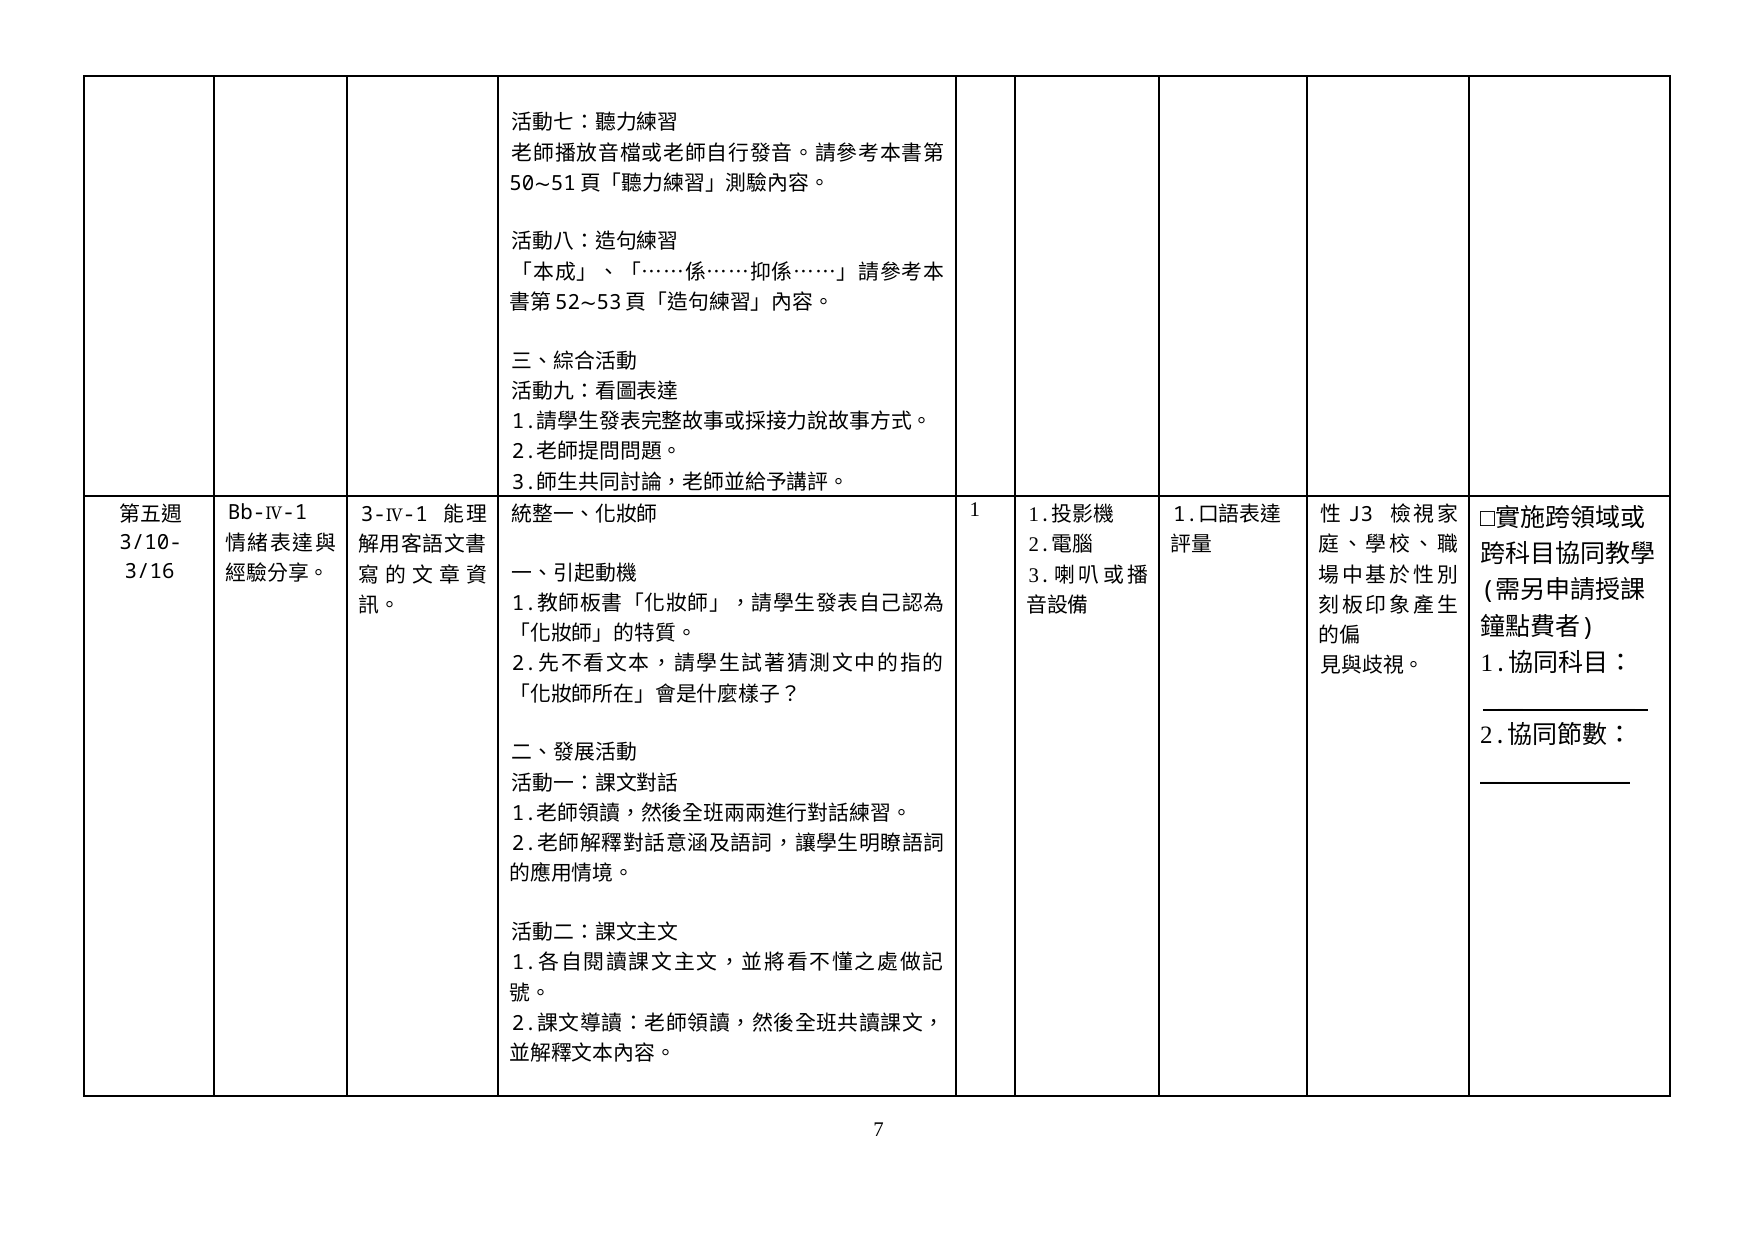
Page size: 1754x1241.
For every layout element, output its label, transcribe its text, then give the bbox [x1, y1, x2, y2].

table_cell [85, 77, 213, 495]
table_cell [1308, 77, 1468, 495]
table_cell [1160, 77, 1306, 495]
table_cell 性J3 檢視家庭、學校、職場中基於性別刻板印象產生的偏 見與歧視。 [1308, 497, 1468, 1095]
table_cell [215, 77, 346, 495]
table_cell 1.投影機 2.電腦 3.喇叭或播音設備 [1016, 497, 1158, 1095]
table_cell 3-Ⅳ-1 能理解用客語文書寫的文章資訊。 [348, 497, 497, 1095]
table_cell [1470, 77, 1669, 495]
table_cell Bb-Ⅳ-1 情緒表達與經驗分享。 [215, 497, 346, 1095]
table_cell [348, 77, 497, 495]
table_cell 活動七：聽力練習 老師播放音檔或老師自行發音。請參考本書第50∼51頁「聽力練習」測驗內容。 活動八：造句練習 「本成」、「……係……抑係……」請參考本書第52∼53頁「造句練習」內容。 三、綜合活動 活動九：看圖表達 1.請學生發表完整故事或採接力說故事方式。 2.老師提問問題。 3.師生共同討論，老師並給予講評。 [499, 77, 955, 495]
table_cell 第五週 3/10-3/16 [85, 497, 213, 1095]
table_cell □實施跨領域或跨科目協同教學(需另申請授課鐘點費者) 1.協同科目： ＿ ＿ 2.協同節數： ＿ ＿＿ [1470, 497, 1669, 1095]
table_cell 統整一、化妝師 一、引起動機 1.教師板書「化妝師」，請學生發表自己認為「化妝師」的特質。 2.先不看文本，請學生試著猜測文中的指的「化妝師所在」會是什麼樣子？ 二、發展活動 活動一：課文對話 1.老師領讀，然後全班兩兩進行對話練習。 2.老師解釋對話意涵及語詞，讓學生明瞭語詞的應用情境。 活動二：課文主文 1.各自閱讀課文主文，並將看不懂之處做記號。 2.課文導讀：老師領讀，然後全班共讀課文，並解釋文本內容。 [499, 497, 955, 1095]
table_cell [957, 77, 1014, 495]
table_cell 1 [957, 497, 1014, 1095]
table_cell [1016, 77, 1158, 495]
table_cell 1.口語表達評量 [1160, 497, 1306, 1095]
